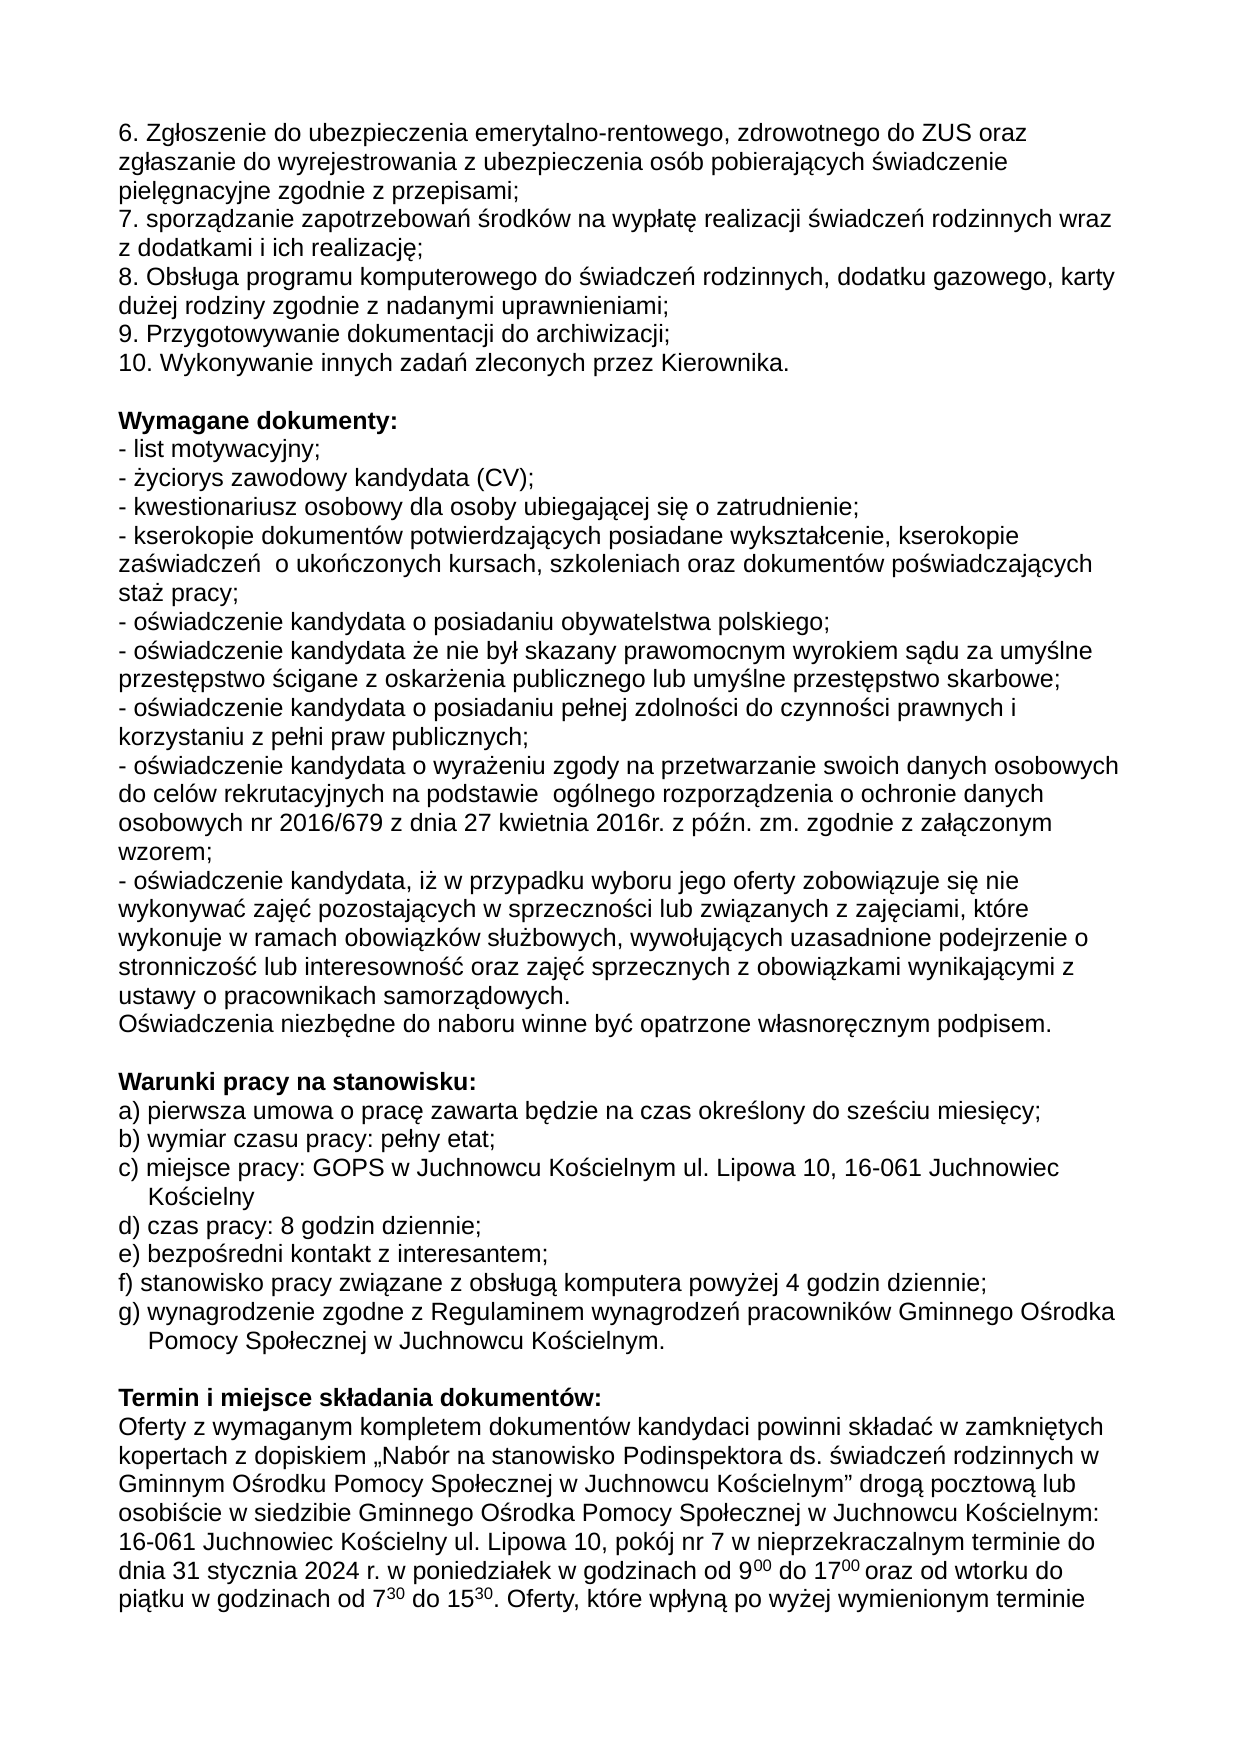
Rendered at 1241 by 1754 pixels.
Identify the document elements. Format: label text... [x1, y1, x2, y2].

list Wymagane dokumenty: [118, 406, 1122, 434]
list 8. Obsługa programu komputerowego do świadczeń rodzinnych, dodatku gazowego, karty dużej rodziny zgodnie z nadanymi uprawnieniami; [118, 262, 1122, 319]
text Oświadczenia niezbędne do naboru winne być opatrzone własnoręcznym podpisem. [118, 1009, 1122, 1038]
list c) miejsce pracy: GOPS w Juchnowcu Kościelnym ul. Lipowa 10, 16-061 Juchnowiec Kościelny [118, 1153, 1122, 1211]
text - kserokopie dokumentów potwierdzających posiadane wykształcenie, kserokopie zaświadczeń o ukończonych kursach, szkoleniach oraz dokumentów poświadczających staż pracy; [118, 521, 1122, 607]
list Oferty z wymaganym kompletem dokumentów kandydaci powinni składać w zamkniętych kopertach z dopiskiem „Nabór na stanowisko Podinspektora ds. świadczeń rodzinnych w Gminnym Ośrodku Pomocy Społecznej w Juchnowcu Kościelnym” drogą pocztową lub osobiście w siedzibie Gminnego Ośrodka Pomocy Społecznej w Juchnowcu Kościelnym: 16-061 Juchnowiec Kościelny ul. Lipowa 10, pokój nr 7 w nieprzekraczalnym terminie do dnia 31 stycznia 2024 r. w poniedziałek w godzinach od 900 do 1700 oraz od wtorku do piątku w godzinach od 730 do 1530. Oferty, które wpłyną po wyżej wymienionym terminie [118, 1412, 1122, 1613]
text - oświadczenie kandydata że nie był skazany prawomocnym wyrokiem sądu za umyślne przestępstwo ścigane z oskarżenia publicznego lub umyślne przestępstwo skarbowe; [118, 636, 1122, 693]
list b) wymiar czasu pracy: pełny etat; [118, 1124, 1122, 1153]
list 10. Wykonywanie innych zadań zleconych przez Kierownika. [118, 348, 1122, 377]
list a) pierwsza umowa o pracę zawarta będzie na czas określony do sześciu miesięcy; [118, 1096, 1122, 1124]
text - oświadczenie kandydata o posiadaniu obywatelstwa polskiego; [118, 607, 1122, 636]
list d) czas pracy: 8 godzin dziennie; [118, 1211, 1122, 1239]
text - oświadczenie kandydata o wyrażeniu zgody na przetwarzanie swoich danych osobowych do celów rekrutacyjnych na podstawie ogólnego rozporządzenia o ochronie danych osobowych nr 2016/679 z dnia 27 kwietnia 2016r. z późn. zm. zgodnie z załączonym wzorem; [118, 751, 1122, 866]
text - życiorys zawodowy kandydata (CV); [118, 463, 1122, 492]
list f) stanowisko pracy związane z obsługą komputera powyżej 4 godzin dziennie; [118, 1268, 1122, 1297]
list 7. sporządzanie zapotrzebowań środków na wypłatę realizacji świadczeń rodzinnych wraz z dodatkami i ich realizację; [118, 204, 1122, 262]
list g) wynagrodzenie zgodne z Regulaminem wynagrodzeń pracowników Gminnego Ośrodka Pomocy Społecznej w Juchnowcu Kościelnym. [118, 1297, 1122, 1354]
text - oświadczenie kandydata, iż w przypadku wyboru jego oferty zobowiązuje się nie wykonywać zajęć pozostających w sprzeczności lub związanych z zajęciami, które wykonuje w ramach obowiązków służbowych, wywołujących uzasadnione podejrzenie o stronniczość lub interesowność oraz zajęć sprzecznych z obowiązkami wynikającymi z ustawy o pracownikach samorządowych. [118, 866, 1122, 1009]
list Termin i miejsce składania dokumentów: [118, 1383, 1122, 1412]
list e) bezpośredni kontakt z interesantem; [118, 1239, 1122, 1268]
list 6. Zgłoszenie do ubezpieczenia emerytalno-rentowego, zdrowotnego do ZUS oraz zgłaszanie do wyrejestrowania z ubezpieczenia osób pobierających świadczenie pielęgnacyjne zgodnie z przepisami; [118, 118, 1122, 204]
text - list motywacyjny; [118, 434, 1122, 463]
list Warunki pracy na stanowisku: [118, 1067, 1122, 1096]
list 9. Przygotowywanie dokumentacji do archiwizacji; [118, 319, 1122, 348]
text - kwestionariusz osobowy dla osoby ubiegającej się o zatrudnienie; [118, 492, 1122, 521]
text - oświadczenie kandydata o posiadaniu pełnej zdolności do czynności prawnych i korzystaniu z pełni praw publicznych; [118, 693, 1122, 751]
